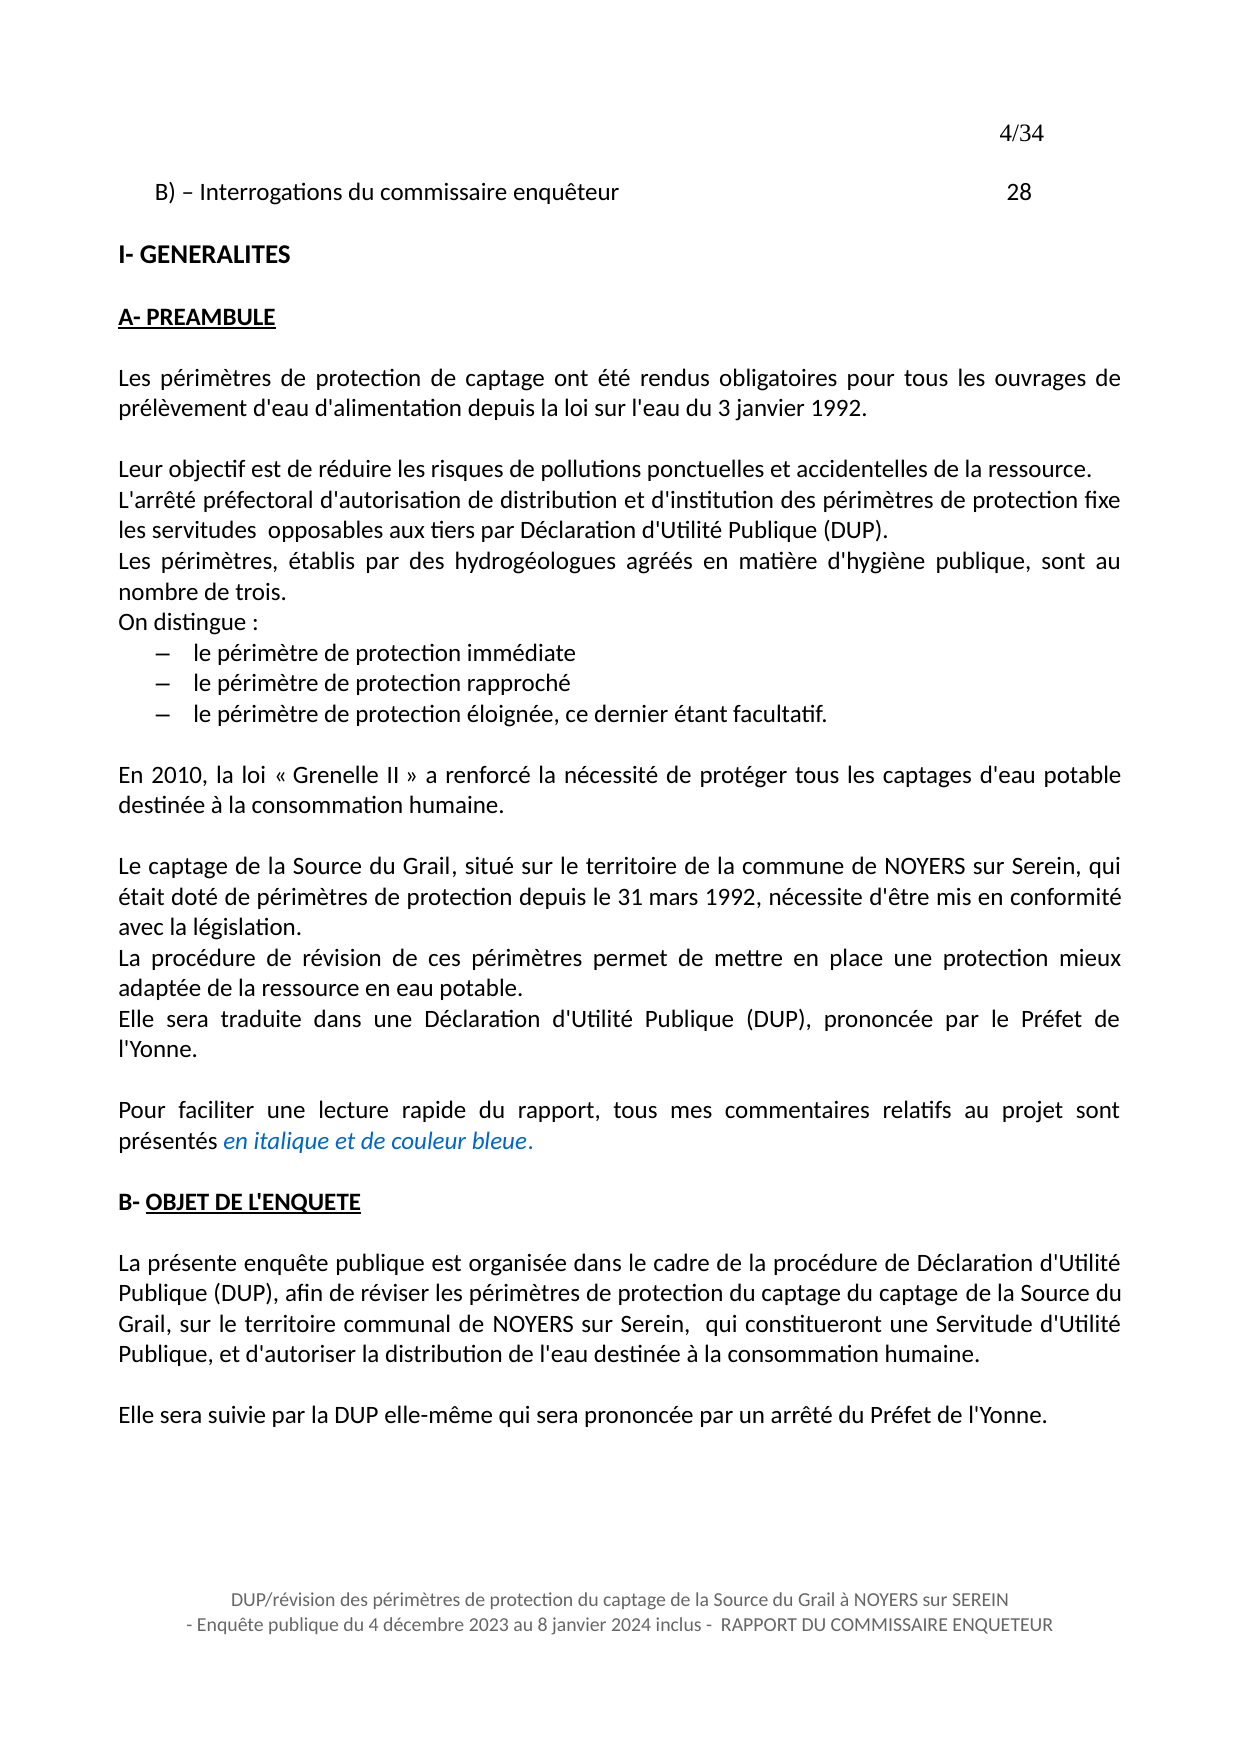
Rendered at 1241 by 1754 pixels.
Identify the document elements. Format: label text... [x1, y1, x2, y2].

list le périmètre de protection éloignée, ce dernier étant facultatif. [156, 698, 1122, 728]
text Le captage de la Source du Grail, situé sur le territoire de la commune de NOYERS sur Serein, qui était doté de périmètres de protection depuis le 31 mars 1992, nécessite d'être mis en conformité avec la législation. [118, 850, 1122, 942]
text A- PREAMBULE [118, 301, 1122, 331]
text Les périmètres de protection de captage ont été rendus obligatoires pour tous les ouvrages de prélèvement d'eau d'alimentation depuis la loi sur l'eau du 3 janvier 1992. [118, 362, 1122, 423]
list le périmètre de protection immédiate [156, 637, 1122, 667]
text L'arrêté préfectoral d'autorisation de distribution et d'institution des périmètres de protection fixe les servitudes opposables aux tiers par Déclaration d'Utilité Publique (DUP). [118, 484, 1122, 545]
text I- GENERALITES [118, 237, 1122, 270]
list B) – Interrogations du commissaire enquêteur 28 [154, 176, 1122, 207]
text La présente enquête publique est organisée dans le cadre de la procédure de Déclaration d'Utilité Publique (DUP), afin de réviser les périmètres de protection du captage du captage de la Source du Grail, sur le territoire communal de NOYERS sur Serein, qui constitueront une Servitude d'Utilité Publique, et d'autoriser la distribution de l'eau destinée à la consommation humaine. [118, 1247, 1122, 1369]
text Elle sera traduite dans une Déclaration d'Utilité Publique (DUP), prononcée par le Préfet de l'Yonne. [118, 1003, 1122, 1064]
text Les périmètres, établis par des hydrogéologues agréés en matière d'hygiène publique, sont au nombre de trois. [118, 545, 1122, 606]
text En 2010, la loi « Grenelle II » a renforcé la nécessité de protéger tous les captages d'eau potable destinée à la consommation humaine. [118, 759, 1122, 820]
text On distingue : [118, 606, 1122, 637]
text Pour faciliter une lecture rapide du rapport, tous mes commentaires relatifs au projet sont présentés en italique et de couleur bleue. [118, 1094, 1122, 1156]
text Leur objectif est de réduire les risques de pollutions ponctuelles et accidentelles de la ressource. [118, 453, 1122, 484]
text La procédure de révision de ces périmètres permet de mettre en place une protection mieux adaptée de la ressource en eau potable. [118, 942, 1122, 1003]
list le périmètre de protection rapproché [156, 667, 1122, 698]
text B- OBJET DE L'ENQUETE [118, 1186, 1122, 1217]
text Elle sera suivie par la DUP elle-même qui sera prononcée par un arrêté du Préfet de l'Yonne. [118, 1400, 1122, 1430]
